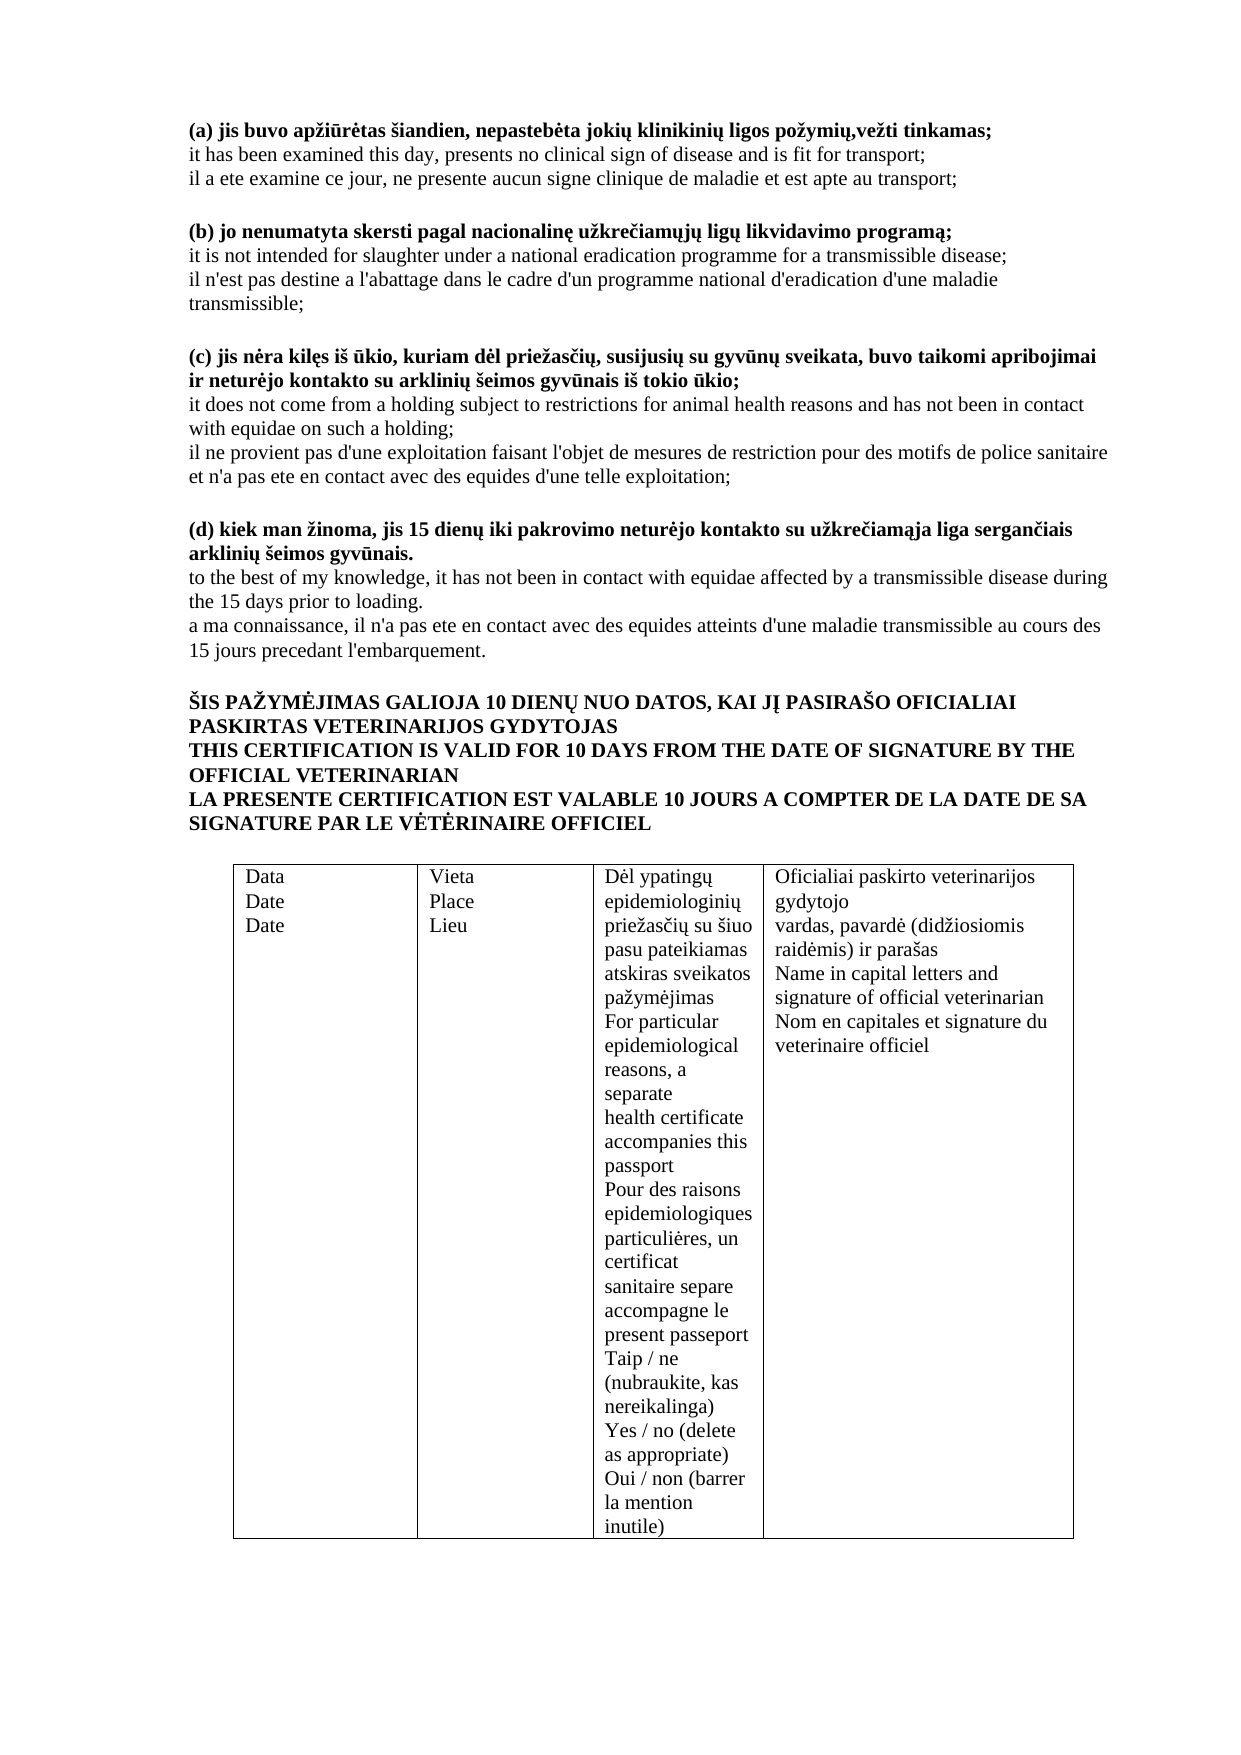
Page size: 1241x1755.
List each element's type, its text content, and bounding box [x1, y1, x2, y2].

table_cell Dėl ypatingų epidemiologinių priežasčių su šiuo pasu pateikiamas atskiras sveikatos pažymėjimas For particular epidemiological reasons, a separate health certificate accompanies this passport Pour des raisons epidemiologiques particuliėres, un certificat sanitaire separe accompagne le present passeport Taip / ne (nubraukite, kas nereikalinga) Yes / no (delete as appropriate) Oui / non (barrer la mention inutile) [594, 865, 763, 1538]
table_cell [177, 893, 233, 1538]
table_cell [1074, 893, 1122, 1538]
table_cell Vieta Place Lieu [418, 865, 593, 1538]
table_cell (a) jis buvo apžiūrėtas šiandien, nepastebėta jokių klinikinių ligos požymių,vežti tinkamas; it has been examined this day, presents no clinical sign of disease and is fit for transport; il a ete examine ce jour, ne presente aucun signe clinique de maladie et est apte au transport; (b) jo nenumatyta skersti pagal nacionalinę užkrečiamųjų ligų likvidavimo programą; it is not intended for slaughter under a national eradication programme for a transmissible disease; il n'est pas destine a l'abattage dans le cadre d'un programme national d'eradication d'une maladie transmissible; (c) jis nėra kilęs iš ūkio, kuriam dėl priežasčių, susijusių su gyvūnų sveikata, buvo taikomi apribojimai ir neturėjo kontakto su arklinių šeimos gyvūnais iš tokio ūkio; it does not come from a holding subject to restrictions for animal health reasons and has not been in contact with equidae on such a holding; il ne provient pas d'une exploitation faisant l'objet de mesures de restriction pour des motifs de police sanitaire et n'a pas ete en contact avec des equides d'une telle exploitation; (d) kiek man žinoma, jis 15 dienų iki pakrovimo neturėjo kontakto su užkrečiamąja liga sergančiais arklinių šeimos gyvūnais. to the best of my knowledge, it has not been in contact with equidae affected by a transmissible disease during the 15 days prior to loading. a ma connaissance, il n'a pas ete en contact avec des equides atteints d'une maladie transmissible au cours des 15 jours precedant l'embarquement. ŠIS PAŽYMĖJIMAS GALIOJA 10 DIENŲ NUO DATOS, KAI JĮ PASIRAŠO OFICIALIAI PASKIRTAS VETERINARIJOS GYDYTOJAS THIS CERTIFICATION IS VALID FOR 10 DAYS FROM THE DATE OF SIGNATURE BY THE OFFICIAL VETERINARIAN LA PRESENTE CERTIFICATION EST VALABLE 10 JOURS A COMPTER DE LA DATE DE SA SIGNATURE PAR LE VĖTĖRINAIRE OFFICIEL [177, 118, 1122, 863]
table_cell [1074, 864, 1122, 893]
table_cell Data Date Date [234, 865, 417, 1538]
table_cell [177, 1568, 1122, 1597]
table_cell Oficialiai paskirto veterinarijos gydytojo vardas, pavardė (didžiosiomis raidėmis) ir parašas Name in capital letters and signature of official veterinarian Nom en capitales et signature du veterinaire officiel [764, 865, 1073, 1538]
table_cell [177, 864, 233, 893]
table_cell [177, 1597, 1122, 1626]
table_cell [177, 1538, 1122, 1568]
